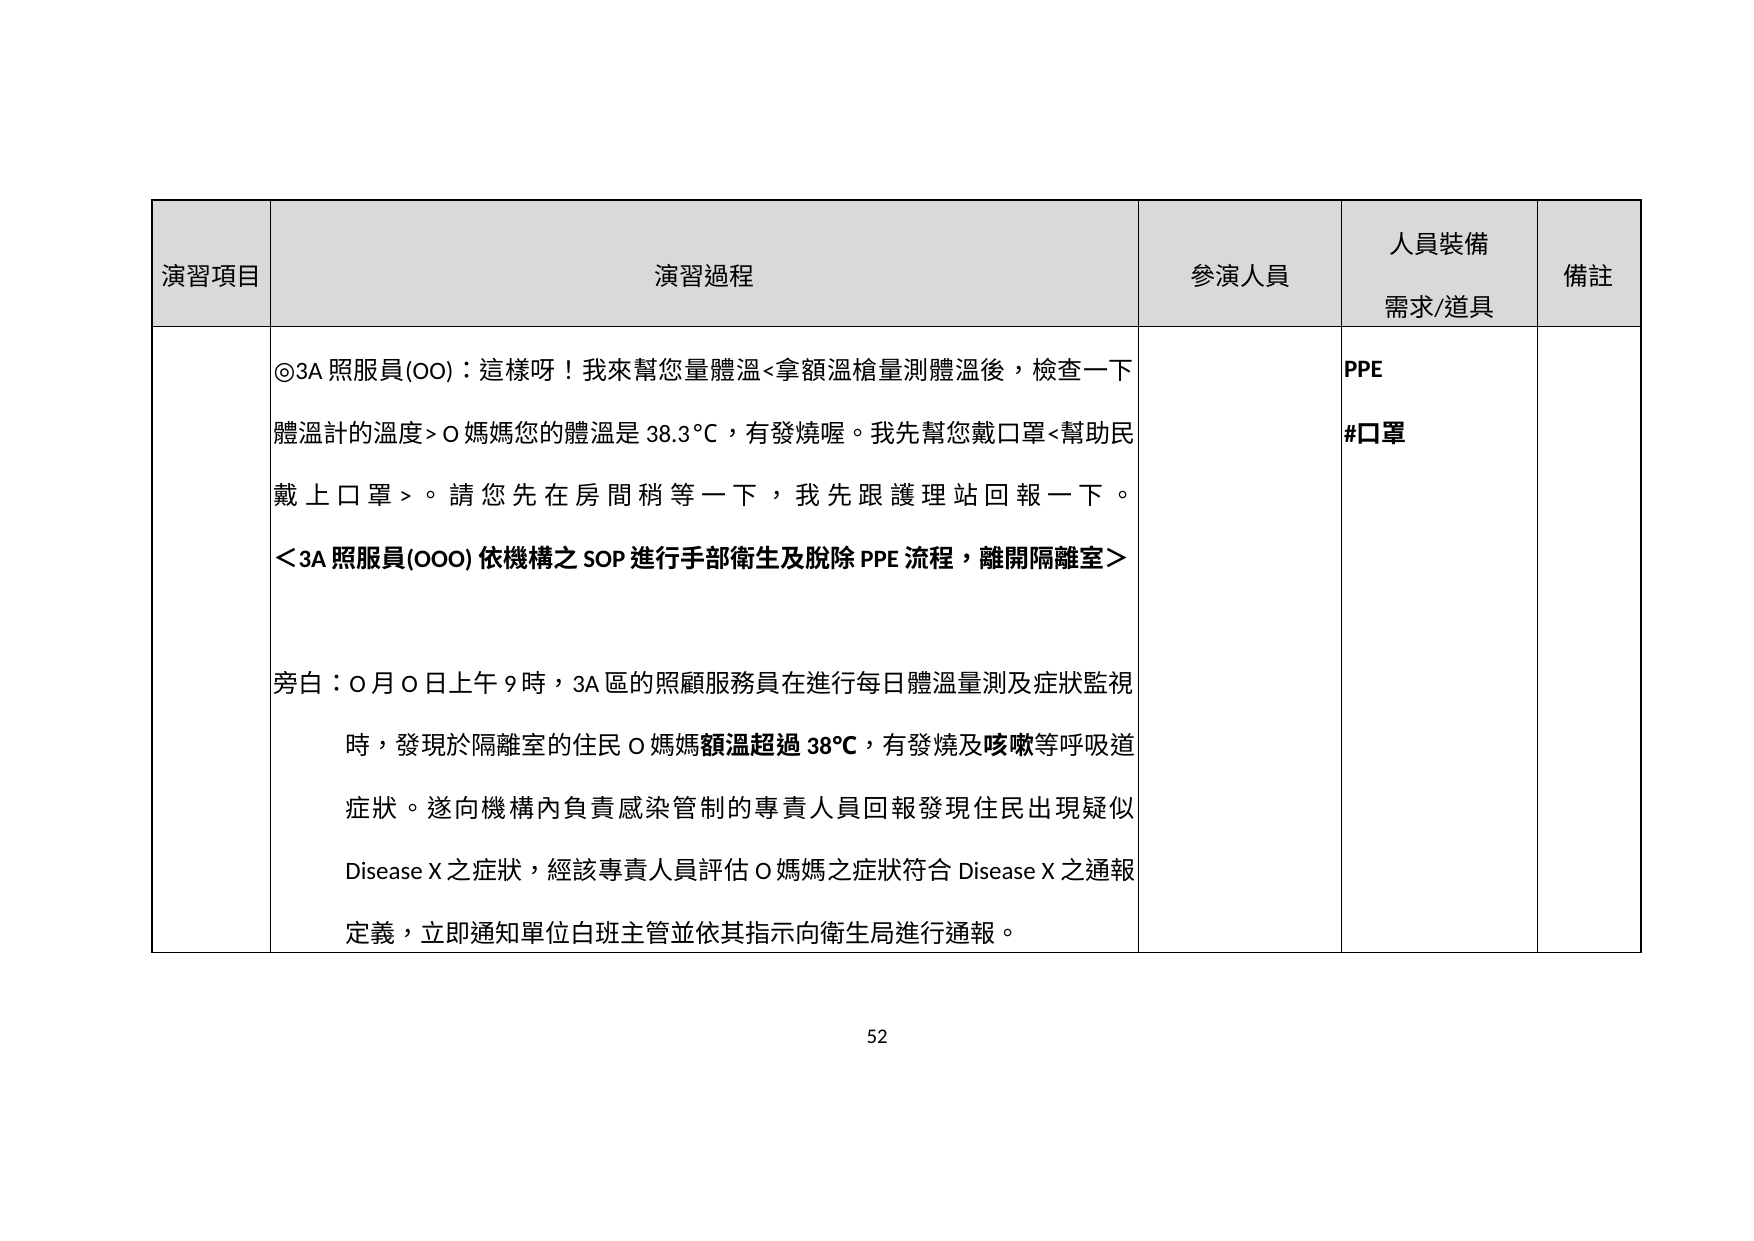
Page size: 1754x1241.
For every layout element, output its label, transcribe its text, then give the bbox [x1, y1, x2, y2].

table_cell [153, 327, 270, 952]
table_cell PPE #口罩 [1342, 327, 1537, 952]
table_header 演習過程 [271, 201, 1138, 326]
table_header 演習項目 [153, 201, 270, 326]
table_header 備註 [1538, 201, 1640, 326]
table_cell ◎3A照服員(OO)：這樣呀！我來幫您量體溫<拿額溫槍量測體溫後，檢查一下體溫計的溫度> O媽媽您的體溫是38.3℃，有發燒喔。我先幫您戴口罩<幫助民戴上口罩>。請您先在房間稍等一下，我先跟護理站回報一下。 ＜3A照服員(OOO) 依機構之SOP進行手部衛生及脫除PPE流程，離開隔離室＞ 旁白：O月O日上午9時，3A區的照顧服務員在進行每日體溫量測及症狀監視時，發現於隔離室的住民O媽媽額溫超過38℃，有發燒及咳嗽等呼吸道症狀。遂向機構內負責感染管制的專責人員回報發現住民出現疑似Disease X之症狀，經該專責人員評估O媽媽之症狀符合Disease X之通報定義，立即通知單位白班主管並依其指示向衛生局進行通報。 [271, 327, 1138, 952]
table_header 參演人員 [1139, 201, 1341, 326]
table_cell [1139, 327, 1341, 952]
table_header 人員裝備 需求/道具 [1342, 201, 1537, 326]
table_cell [1538, 327, 1640, 952]
